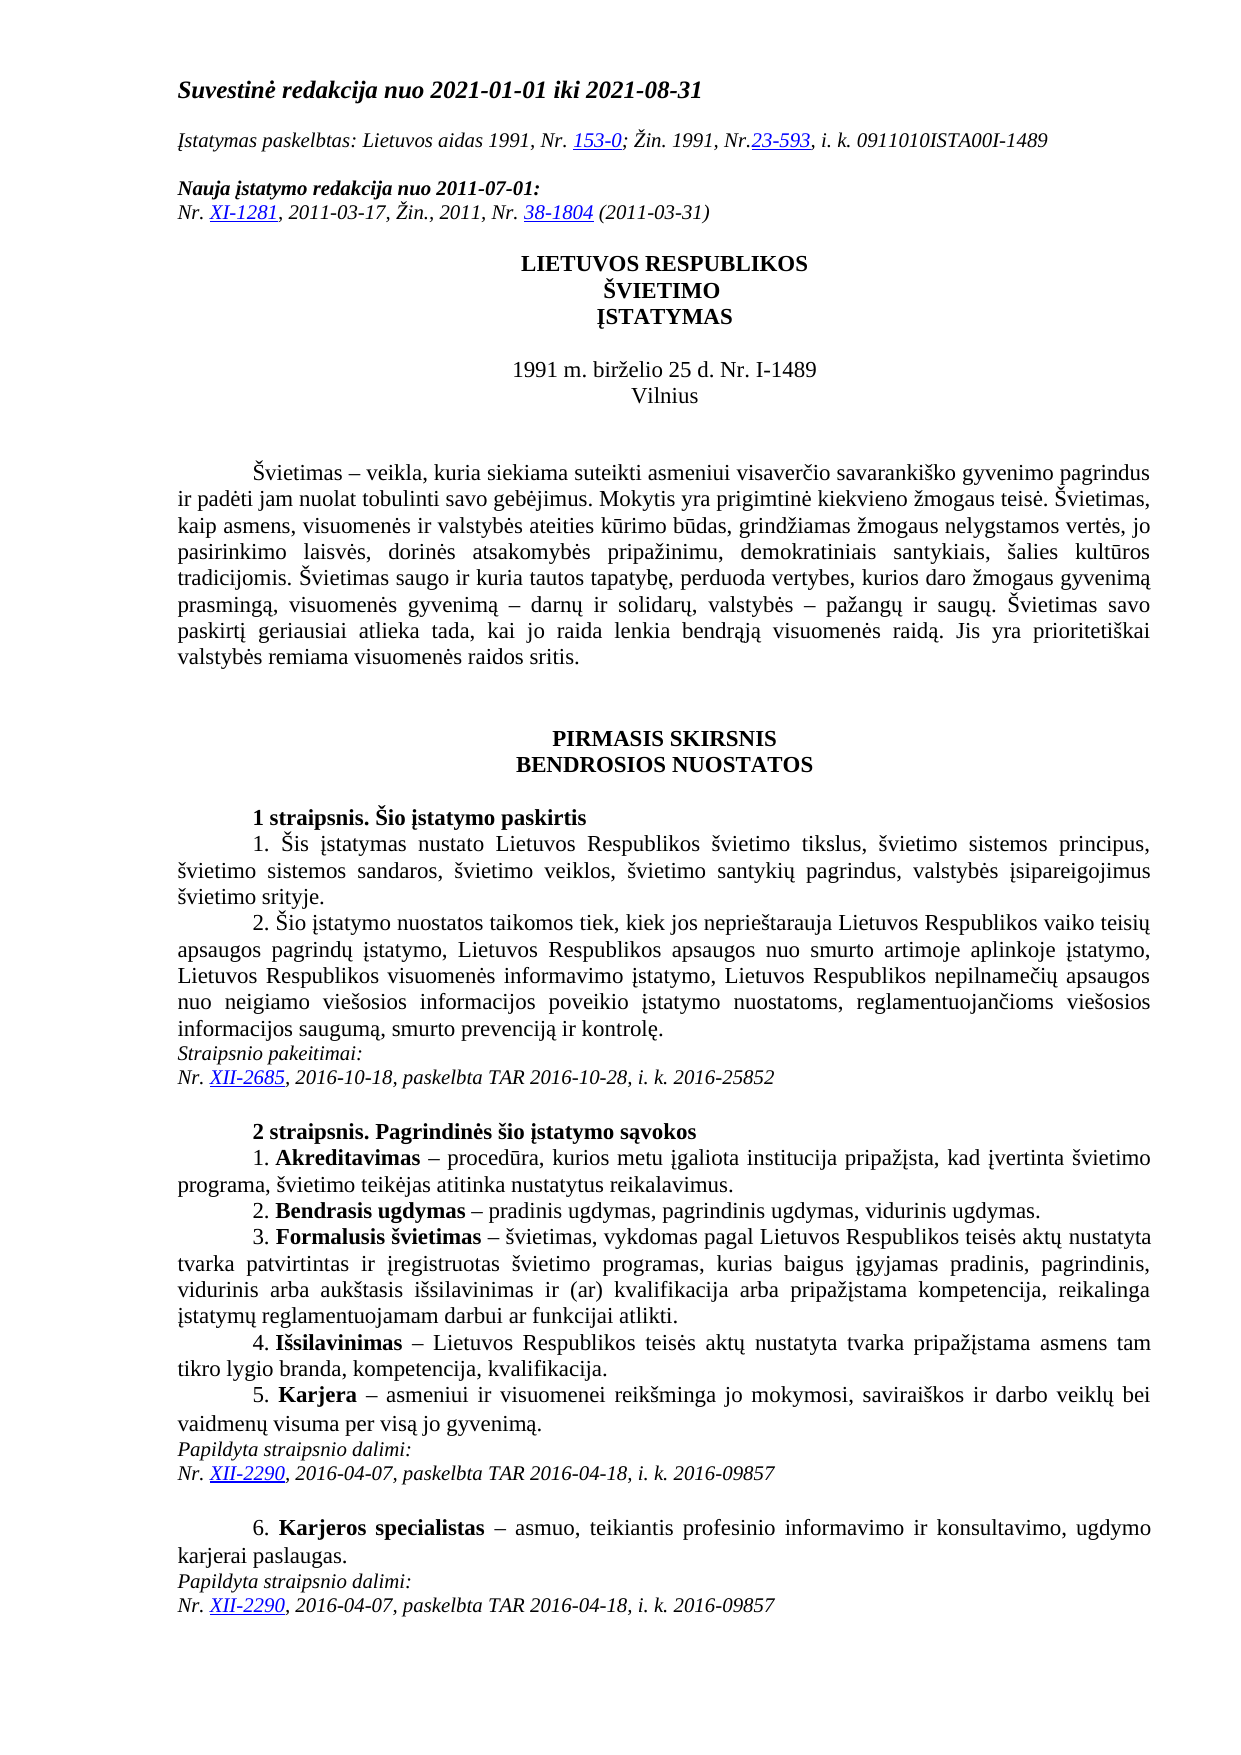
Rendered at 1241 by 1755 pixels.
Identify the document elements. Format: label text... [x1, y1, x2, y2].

text 3. Formalusis švietimas – švietimas, vykdomas pagal Lietuvos Respublikos teisės aktų nustatyta tvarka patvirtintas ir įregistruotas švietimo programas, kurias baigus įgyjamas pradinis, pagrindinis, vidurinis arba aukštasis išsilavinimas ir (ar) kvalifikacija arba pripažįstama kompetencija, reikalinga įstatymų reglamentuojamam darbui ar funkcijai atlikti. [177, 1223, 1152, 1329]
text Papildyta straipsnio dalimi: [177, 1437, 1152, 1461]
text Straipsnio pakeitimai: [177, 1041, 1152, 1065]
text Nr. XII-2685, 2016-10-18, paskelbta TAR 2016-10-28, i. k. 2016-25852 [177, 1065, 1152, 1089]
text 4. Išsilavinimas – Lietuvos Respublikos teisės aktų nustatyta tvarka pripažįstama asmens tam tikro lygio branda, kompetencija, kvalifikacija. [177, 1329, 1152, 1382]
text 1991 m. birželio 25 d. Nr. I-1489 [177, 356, 1152, 382]
text Nauja įstatymo redakcija nuo 2011-07-01: [177, 176, 1152, 200]
text LIETUVOS RESPUBLIKOS ŠVIETIMO ĮSTATYMAS [177, 250, 1152, 329]
text 2. Bendrasis ugdymas – pradinis ugdymas, pagrindinis ugdymas, vidurinis ugdymas. [177, 1197, 1152, 1223]
text Nr. XI-1281, 2011-03-17, Žin., 2011, Nr. 38-1804 (2011-03-31) [177, 200, 1152, 224]
text 5. Karjera – asmeniui ir visuomenei reikšminga jo mokymosi, saviraiškos ir darbo veiklų bei vaidmenų visuma per visą jo gyvenimą. [177, 1382, 1152, 1437]
text Vilnius [177, 382, 1152, 408]
text 2 straipsnis. Pagrindinės šio įstatymo sąvokos [177, 1118, 1152, 1144]
text 1. Akreditavimas – procedūra, kurios metu įgaliota institucija pripažįsta, kad įvertinta švietimo programa, švietimo teikėjas atitinka nustatytus reikalavimus. [177, 1144, 1152, 1197]
text 1. Šis įstatymas nustato Lietuvos Respublikos švietimo tikslus, švietimo sistemos principus, švietimo sistemos sandaros, švietimo veiklos, švietimo santykių pagrindus, valstybės įsipareigojimus švietimo srityje. [177, 830, 1152, 909]
text BENDROSIOS NUOSTATOS [177, 751, 1152, 778]
text PIRMASIS SKIRSNIS [177, 725, 1152, 751]
text Švietimas – veikla, kuria siekiama suteikti asmeniui visaverčio savarankiško gyvenimo pagrindus ir padėti jam nuolat tobulinti savo gebėjimus. Mokytis yra prigimtinė kiekvieno žmogaus teisė. Švietimas, kaip asmens, visuomenės ir valstybės ateities kūrimo būdas, grindžiamas žmogaus nelygstamos vertės, jo pasirinkimo laisvės, dorinės atsakomybės pripažinimu, demokratiniais santykiais, šalies kultūros tradicijomis. Švietimas saugo ir kuria tautos tapatybę, perduoda vertybes, kurios daro žmogaus gyvenimą prasmingą, visuomenės gyvenimą – darnų ir solidarų, valstybės – pažangų ir saugų. Švietimas savo paskirtį geriausiai atlieka tada, kai jo raida lenkia bendrąją visuomenės raidą. Jis yra prioritetiškai valstybės remiama visuomenės raidos sritis. [177, 459, 1152, 670]
text Įstatymas paskelbtas: Lietuvos aidas 1991, Nr. 153-0; Žin. 1991, Nr.23-593, i. k. 0911010ISTA00I-1489 [177, 128, 1152, 152]
text 6. Karjeros specialistas – asmuo, teikiantis profesinio informavimo ir konsultavimo, ugdymo karjerai paslaugas. [177, 1513, 1152, 1569]
text Nr. XII-2290, 2016-04-07, paskelbta TAR 2016-04-18, i. k. 2016-09857 [177, 1593, 1152, 1617]
text 2. Šio įstatymo nuostatos taikomos tiek, kiek jos neprieštarauja Lietuvos Respublikos vaiko teisių apsaugos pagrindų įstatymo, Lietuvos Respublikos apsaugos nuo smurto artimoje aplinkoje įstatymo, Lietuvos Respublikos visuomenės informavimo įstatymo, Lietuvos Respublikos nepilnamečių apsaugos nuo neigiamo viešosios informacijos poveikio įstatymo nuostatoms, reglamentuojančioms viešosios informacijos saugumą, smurto prevenciją ir kontrolę. [177, 909, 1152, 1041]
text Suvestinė redakcija nuo 2021-01-01 iki 2021-08-31 [177, 75, 1152, 104]
text Nr. XII-2290, 2016-04-07, paskelbta TAR 2016-04-18, i. k. 2016-09857 [177, 1461, 1152, 1485]
text Papildyta straipsnio dalimi: [177, 1569, 1152, 1593]
text 1 straipsnis. Šio įstatymo paskirtis [177, 804, 1152, 830]
